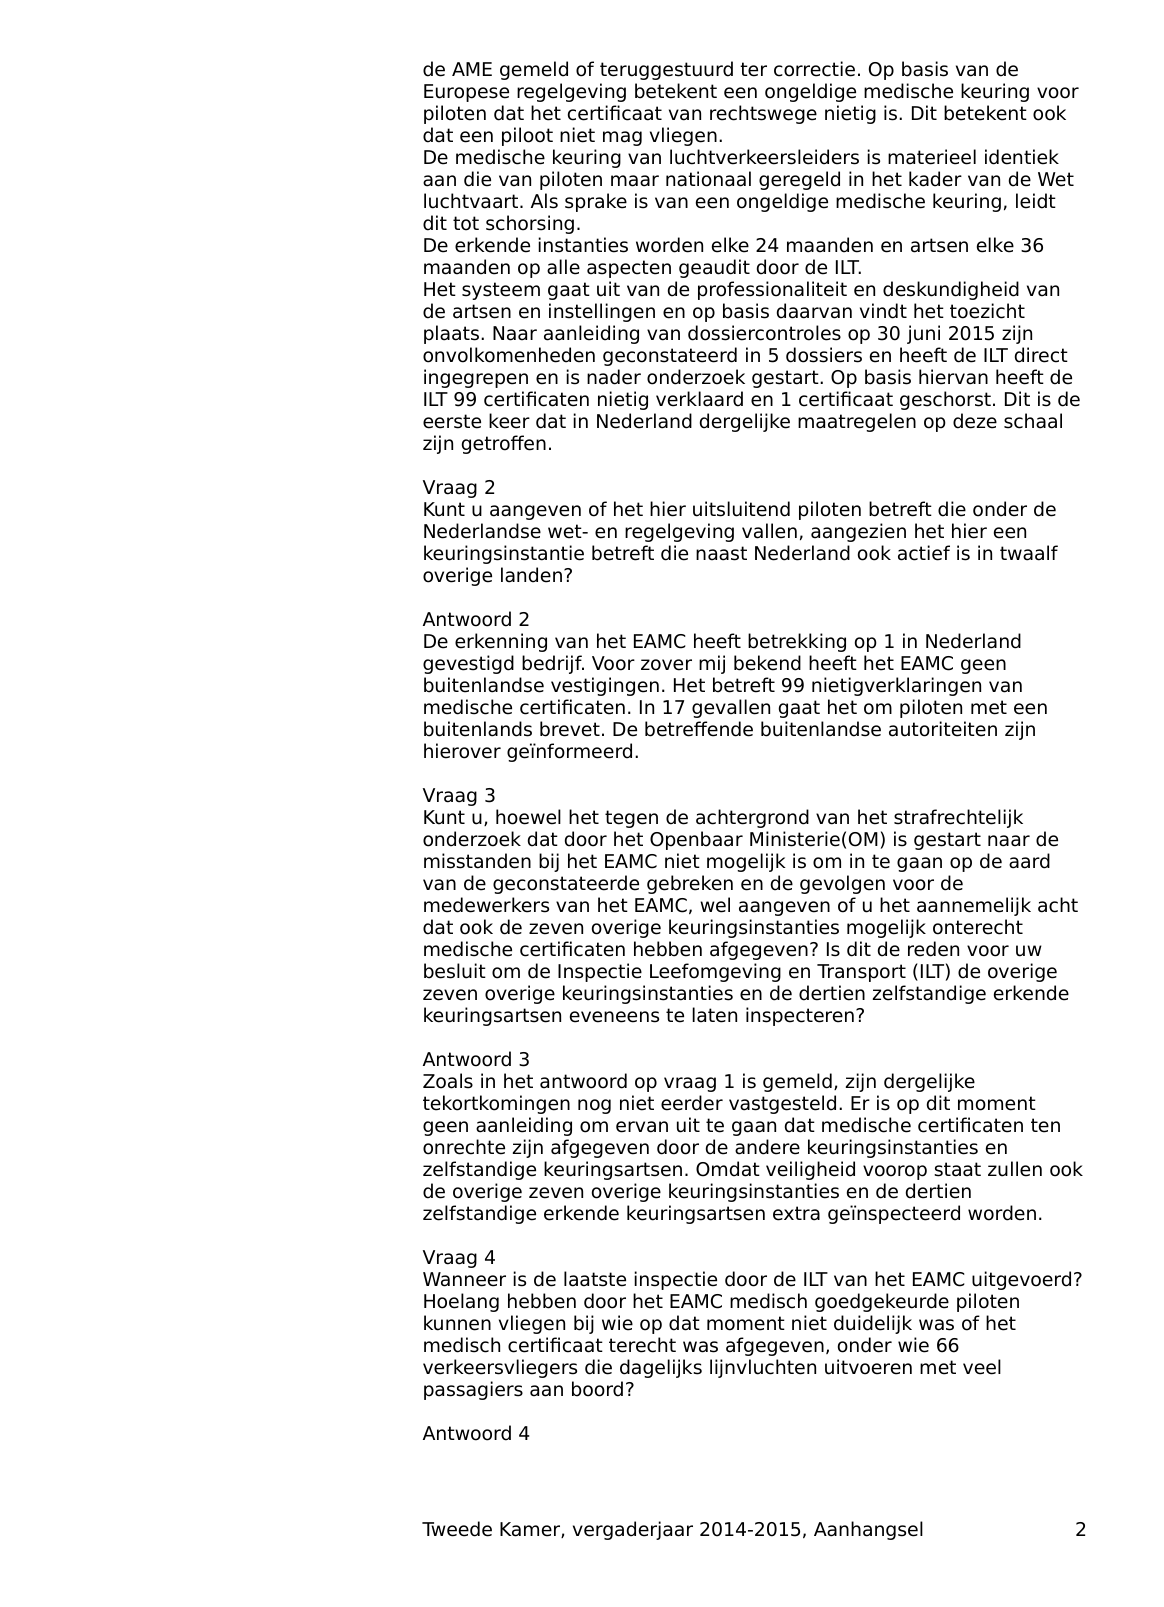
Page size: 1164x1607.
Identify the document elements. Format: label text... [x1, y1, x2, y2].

text de AME gemeld of teruggestuurd ter correctie. Op basis van de Europese regelgeving betekent een ongeldige medische keuring voor piloten dat het certificaat van rechtswege nietig is. Dit betekent ook dat een piloot niet mag vliegen. [422, 59, 1087, 147]
text Het systeem gaat uit van de professionaliteit en deskundigheid van de artsen en instellingen en op basis daarvan vindt het toezicht plaats. Naar aanleiding van dossiercontroles op 30 juni 2015 zijn onvolkomenheden geconstateerd in 5 dossiers en heeft de ILT direct ingegrepen en is nader onderzoek gestart. Op basis hiervan heeft de ILT 99 certificaten nietig verklaard en 1 certificaat geschorst. Dit is de eerste keer dat in Nederland dergelijke maatregelen op deze schaal zijn getroffen. [422, 279, 1087, 455]
text Wanneer is de laatste inspectie door de ILT van het EAMC uitgevoerd? Hoelang hebben door het EAMC medisch goedgekeurde piloten kunnen vliegen bij wie op dat moment niet duidelijk was of het medisch certificaat terecht was afgegeven, onder wie 66 verkeersvliegers die dagelijks lijnvluchten uitvoeren met veel passagiers aan boord? [422, 1269, 1087, 1401]
text De erkende instanties worden elke 24 maanden en artsen elke 36 maanden op alle aspecten geaudit door de ILT. [422, 235, 1087, 279]
text Antwoord 3 [422, 1049, 1087, 1071]
text Antwoord 2 [422, 609, 1087, 631]
text Zoals in het antwoord op vraag 1 is gemeld, zijn dergelijke tekortkomingen nog niet eerder vastgesteld. Er is op dit moment geen aanleiding om ervan uit te gaan dat medische certificaten ten onrechte zijn afgegeven door de andere keuringsinstanties en zelfstandige keuringsartsen. Omdat veiligheid voorop staat zullen ook de overige zeven overige keuringsinstanties en de dertien zelfstandige erkende keuringsartsen extra geïnspecteerd worden. [422, 1071, 1087, 1225]
text Kunt u aangeven of het hier uitsluitend piloten betreft die onder de Nederlandse wet- en regelgeving vallen, aangezien het hier een keuringsinstantie betreft die naast Nederland ook actief is in twaalf overige landen? [422, 499, 1087, 587]
text Antwoord 4 [422, 1423, 1087, 1445]
text Vraag 2 [422, 477, 1087, 499]
text De erkenning van het EAMC heeft betrekking op 1 in Nederland gevestigd bedrijf. Voor zover mij bekend heeft het EAMC geen buitenlandse vestigingen. Het betreft 99 nietigverklaringen van medische certificaten. In 17 gevallen gaat het om piloten met een buitenlands brevet. De betreffende buitenlandse autoriteiten zijn hierover geïnformeerd. [422, 631, 1087, 763]
text Vraag 4 [422, 1247, 1087, 1269]
text Vraag 3 [422, 785, 1087, 807]
text De medische keuring van luchtverkeersleiders is materieel identiek aan die van piloten maar nationaal geregeld in het kader van de Wet luchtvaart. Als sprake is van een ongeldige medische keuring, leidt dit tot schorsing. [422, 147, 1087, 235]
text Kunt u, hoewel het tegen de achtergrond van het strafrechtelijk onderzoek dat door het Openbaar Ministerie(OM) is gestart naar de misstanden bij het EAMC niet mogelijk is om in te gaan op de aard van de geconstateerde gebreken en de gevolgen voor de medewerkers van het EAMC, wel aangeven of u het aannemelijk acht dat ook de zeven overige keuringsinstanties mogelijk onterecht medische certificaten hebben afgegeven? Is dit de reden voor uw besluit om de Inspectie Leefomgeving en Transport (ILT) de overige zeven overige keuringsinstanties en de dertien zelfstandige erkende keuringsartsen eveneens te laten inspecteren? [422, 807, 1087, 1027]
